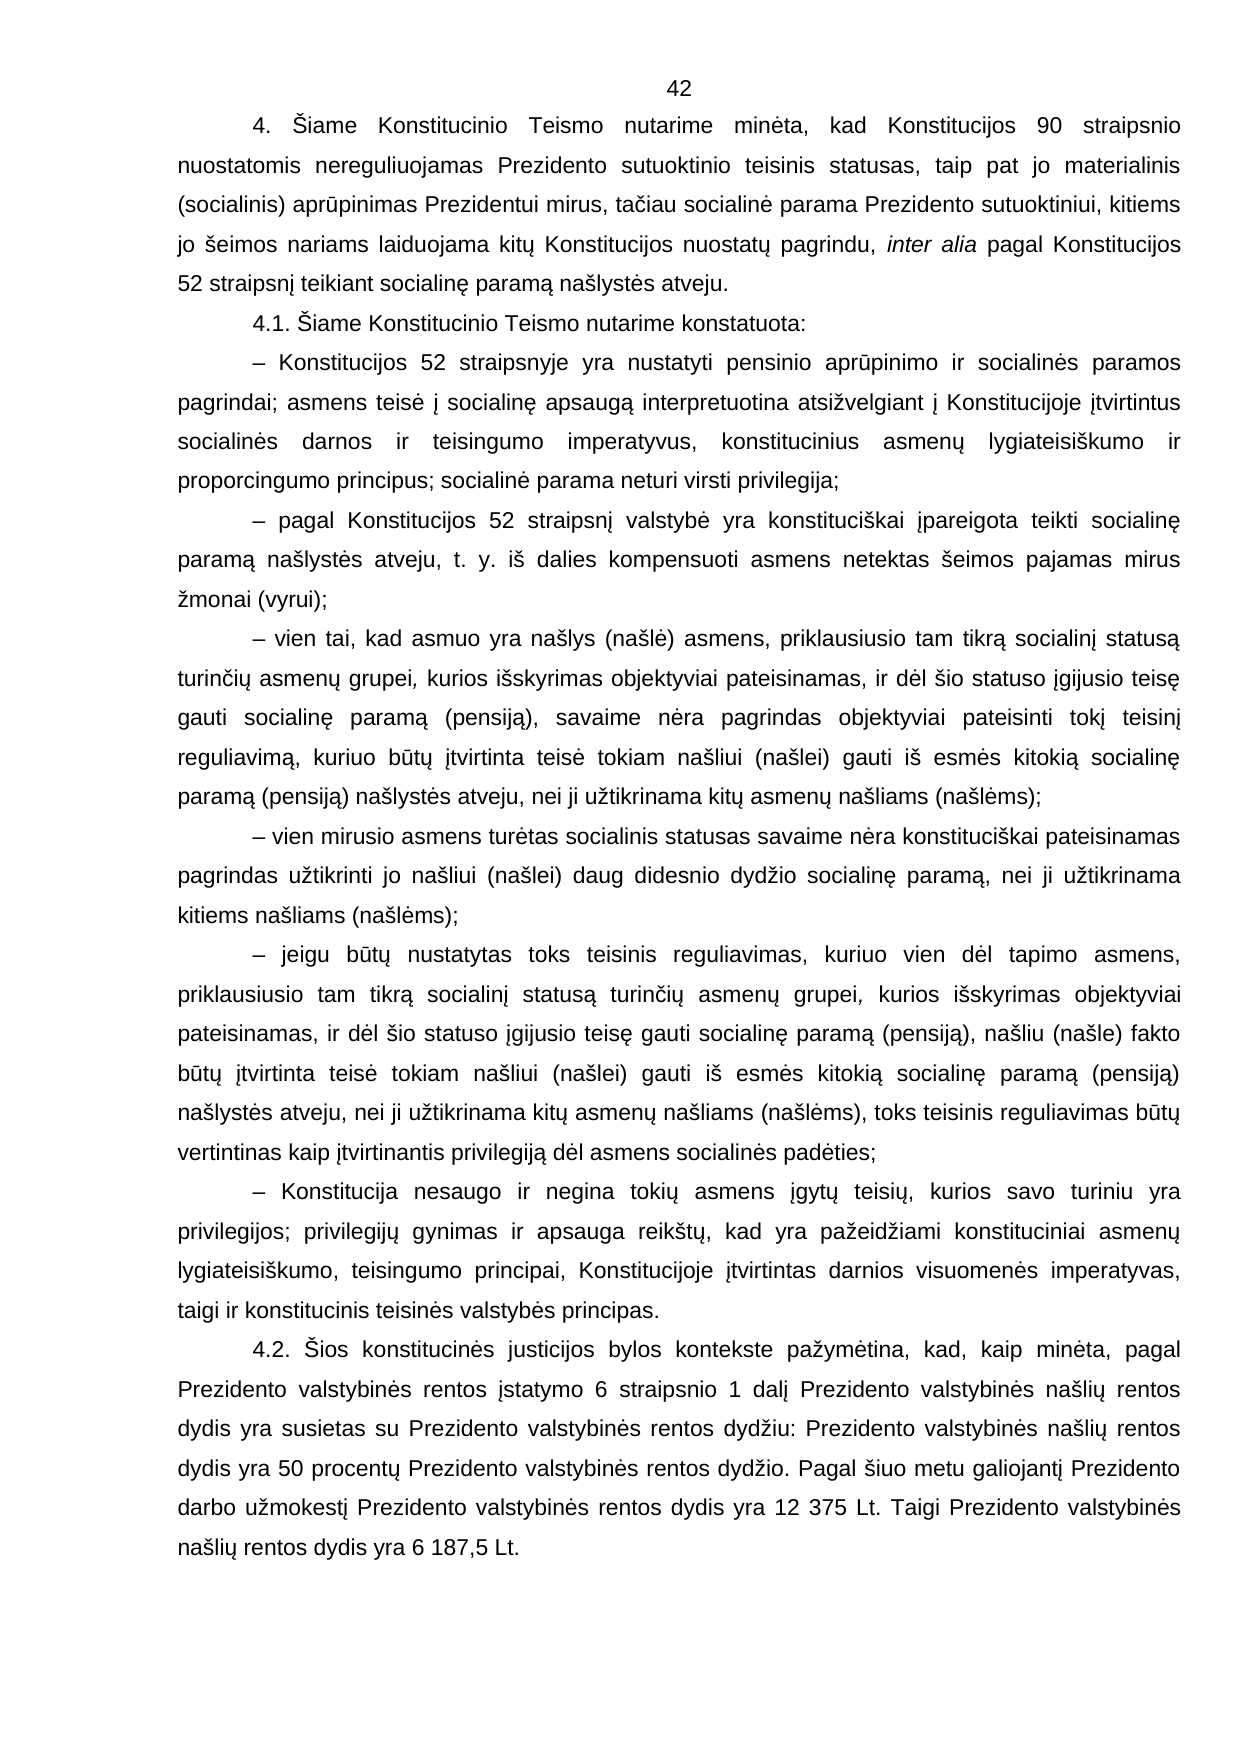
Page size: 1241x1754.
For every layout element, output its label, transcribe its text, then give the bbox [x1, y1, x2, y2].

text – vien tai, kad asmuo yra našlys (našlė) asmens, priklausiusio tam tikrą socialinį statusą turinčių asmenų grupei, kurios išskyrimas objektyviai pateisinamas, ir dėl šio statuso įgijusio teisę gauti socialinę paramą (pensiją), savaime nėra pagrindas objektyviai pateisinti tokį teisinį reguliavimą, kuriuo būtų įtvirtinta teisė tokiam našliui (našlei) gauti iš esmės kitokią socialinę paramą (pensiją) našlystės atveju, nei ji užtikrinama kitų asmenų našliams (našlėms); [177, 625, 1181, 810]
text – pagal Konstitucijos 52 straipsnį valstybė yra konstituciškai įpareigota teikti socialinę paramą našlystės atveju, t. y. iš dalies kompensuoti asmens netektas šeimos pajamas mirus žmonai (vyrui); [177, 507, 1181, 612]
text – Konstitucijos 52 straipsnyje yra nustatyti pensinio aprūpinimo ir socialinės paramos pagrindai; asmens teisė į socialinę apsaugą interpretuotina atsižvelgiant į Konstitucijoje įtvirtintus socialinės darnos ir teisingumo imperatyvus, konstitucinius asmenų lygiateisiškumo ir proporcingumo principus; socialinė parama neturi virsti privilegija; [177, 349, 1181, 494]
text 4.2. Šios konstitucinės justicijos bylos kontekste pažymėtina, kad, kaip minėta, pagal Prezidento valstybinės rentos įstatymo 6 straipsnio 1 dalį Prezidento valstybinės našlių rentos dydis yra susietas su Prezidento valstybinės rentos dydžiu: Prezidento valstybinės našlių rentos dydis yra 50 procentų Prezidento valstybinės rentos dydžio. Pagal šiuo metu galiojantį Prezidento darbo užmokestį Prezidento valstybinės rentos dydis yra 12 375 Lt. Taigi Prezidento valstybinės našlių rentos dydis yra 6 187,5 Lt. [177, 1336, 1181, 1560]
text – Konstitucija nesaugo ir negina tokių asmens įgytų teisių, kurios savo turiniu yra privilegijos; privilegijų gynimas ir apsauga reikštų, kad yra pažeidžiami konstituciniai asmenų lygiateisiškumo, teisingumo principai, Konstitucijoje įtvirtintas darnios visuomenės imperatyvas, taigi ir konstitucinis teisinės valstybės principas. [177, 1178, 1181, 1323]
text 4.1. Šiame Konstitucinio Teismo nutarime konstatuota: [177, 309, 1181, 336]
text – jeigu būtų nustatytas toks teisinis reguliavimas, kuriuo vien dėl tapimo asmens, priklausiusio tam tikrą socialinį statusą turinčių asmenų grupei, kurios išskyrimas objektyviai pateisinamas, ir dėl šio statuso įgijusio teisę gauti socialinę paramą (pensiją), našliu (našle) fakto būtų įtvirtinta teisė tokiam našliui (našlei) gauti iš esmės kitokią socialinę paramą (pensiją) našlystės atveju, nei ji užtikrinama kitų asmenų našliams (našlėms), toks teisinis reguliavimas būtų vertintinas kaip įtvirtinantis privilegiją dėl asmens socialinės padėties; [177, 941, 1181, 1165]
text 4. Šiame Konstitucinio Teismo nutarime minėta, kad Konstitucijos 90 straipsnio nuostatomis nereguliuojamas Prezidento sutuoktinio teisinis statusas, taip pat jo materialinis (socialinis) aprūpinimas Prezidentui mirus, tačiau socialinė parama Prezidento sutuoktiniui, kitiems jo šeimos nariams laiduojama kitų Konstitucijos nuostatų pagrindu, inter alia pagal Konstitucijos 52 straipsnį teikiant socialinę paramą našlystės atveju. [177, 112, 1181, 296]
text – vien mirusio asmens turėtas socialinis statusas savaime nėra konstituciškai pateisinamas pagrindas užtikrinti jo našliui (našlei) daug didesnio dydžio socialinę paramą, nei ji užtikrinama kitiems našliams (našlėms); [177, 823, 1181, 928]
